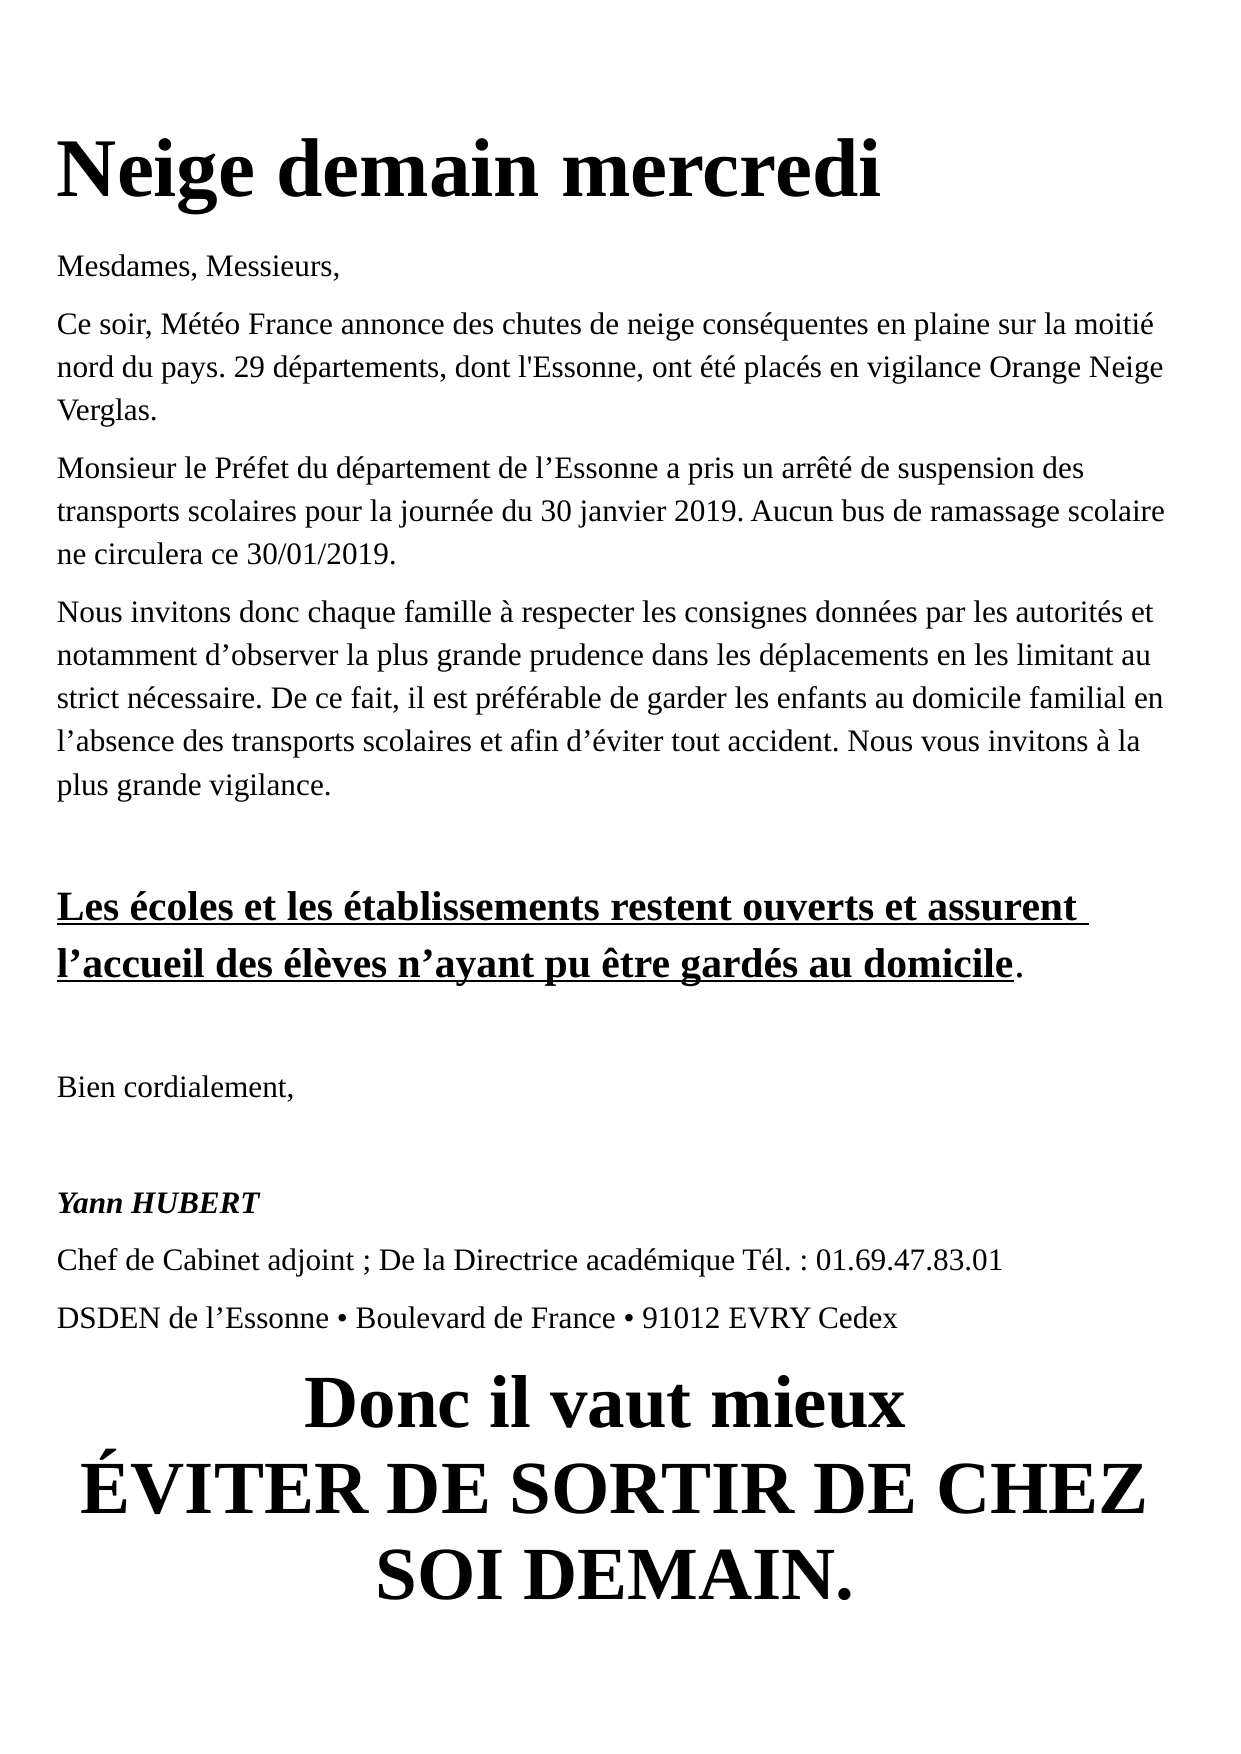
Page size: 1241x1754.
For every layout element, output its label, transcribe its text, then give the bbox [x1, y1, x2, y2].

text Donc il vaut mieux [57, 1357, 1173, 1443]
text Yann HUBERT [57, 1184, 1173, 1220]
text DSDEN de l’Essonne • Boulevard de France • 91012 EVRY Cedex [57, 1299, 1173, 1335]
text éviter de sortir de chez soi demain. [57, 1443, 1173, 1616]
text Ce soir, Météo France annonce des chutes de neige conséquentes en plaine sur la moitié nord du pays. 29 départements, dont l'Essonne, ont été placés en vigilance Orange Neige Verglas. [57, 305, 1173, 428]
text Les écoles et les établissements restent ouverts et assurent l’accueil des élèves n’ayant pu être gardés au domicile. [57, 881, 1173, 987]
text Nous invitons donc chaque famille à respecter les consignes données par les autorités et notamment d’observer la plus grande prudence dans les déplacements en les limitant au strict nécessaire. De ce fait, il est préférable de garder les enfants au domicile familial en l’absence des transports scolaires et afin d’éviter tout accident. Nous vous invitons à la plus grande vigilance. [57, 593, 1173, 802]
text Chef de Cabinet adjoint ; De la Directrice académique Tél. : 01.69.47.83.01 [57, 1242, 1173, 1278]
text Neige demain mercredi [57, 118, 1173, 214]
text Bien cordialement, [57, 1068, 1173, 1104]
text Mesdames, Messieurs, [57, 248, 1173, 284]
text Monsieur le Préfet du département de l’Essonne a pris un arrêté de suspension des transports scolaires pour la journée du 30 janvier 2019. Aucun bus de ramassage scolaire ne circulera ce 30/01/2019. [57, 449, 1173, 572]
